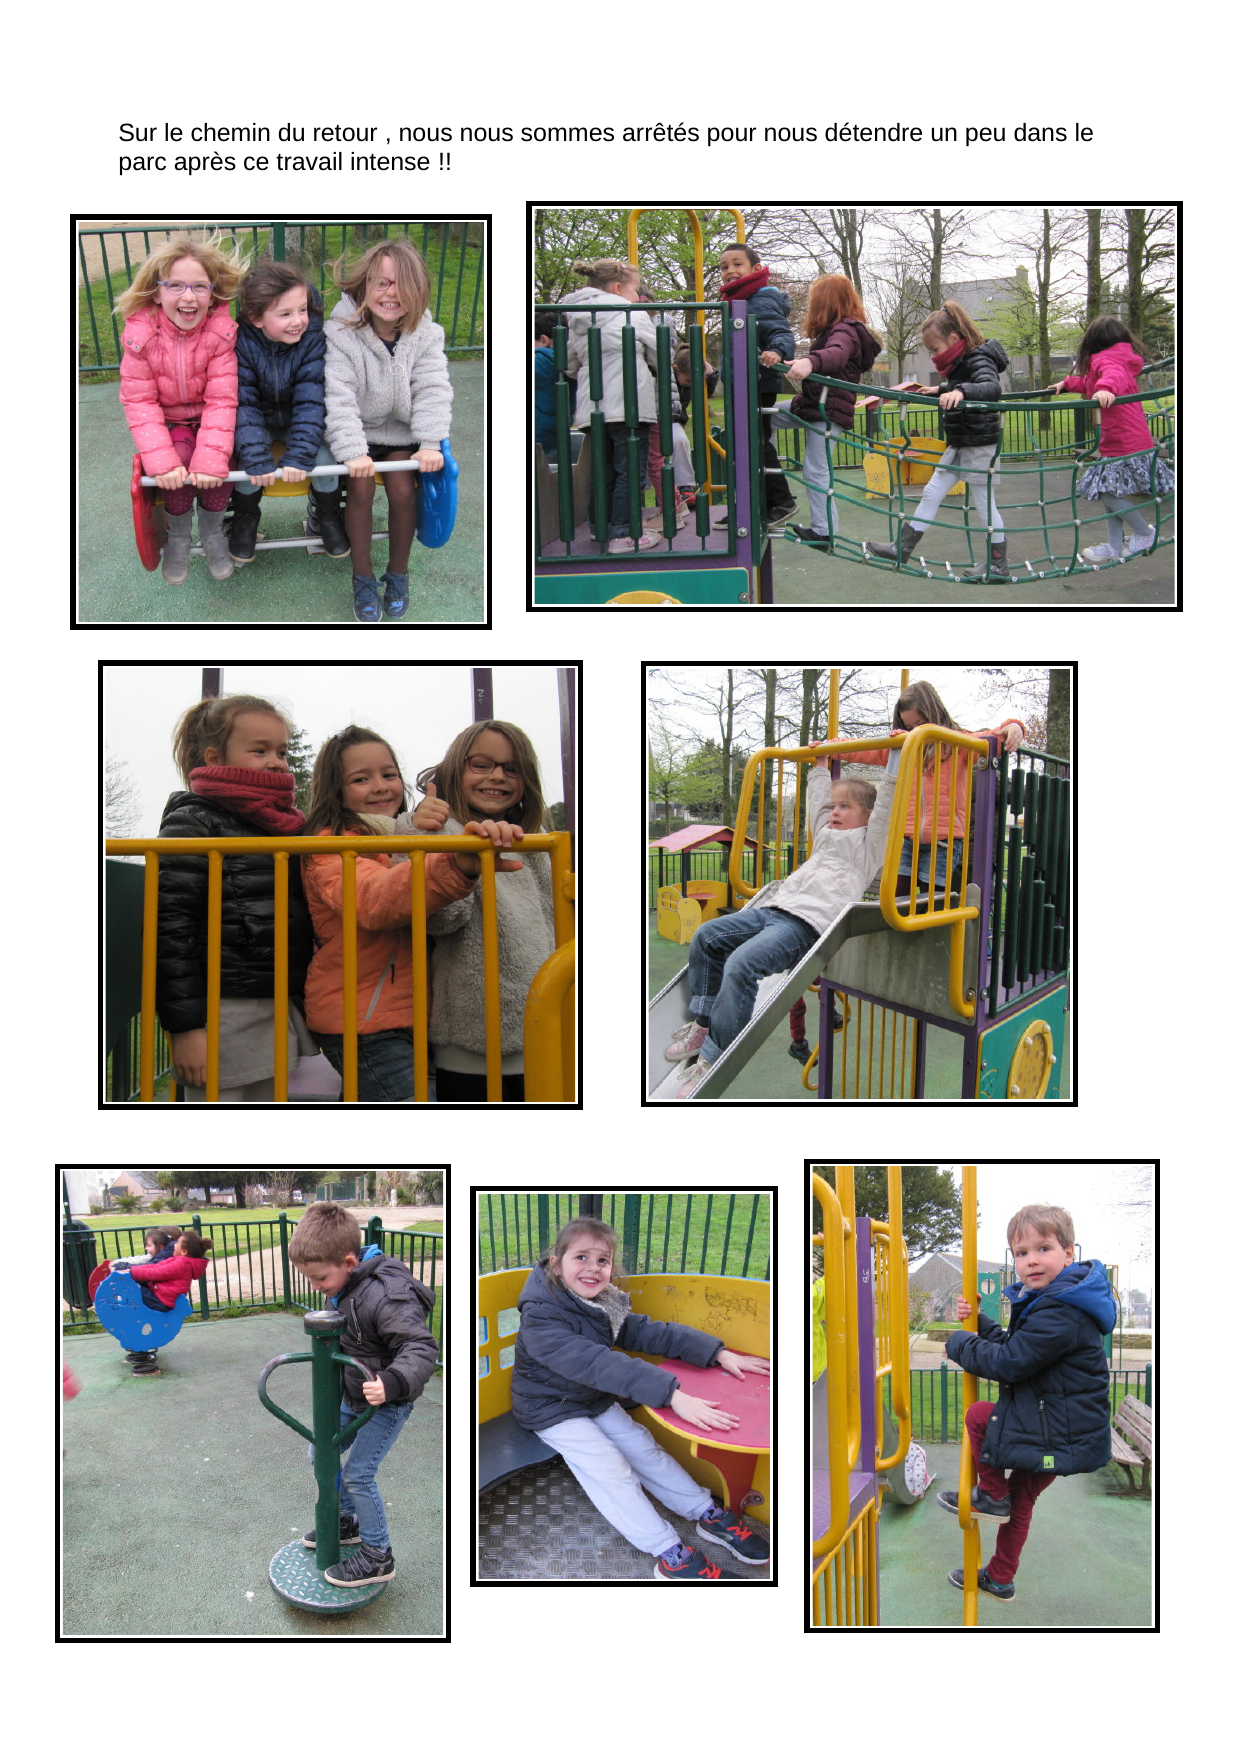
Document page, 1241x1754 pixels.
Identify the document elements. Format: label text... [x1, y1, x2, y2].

picture [78, 222, 484, 622]
picture [478, 1194, 770, 1579]
picture [105, 668, 576, 1102]
text [646, 666, 1073, 1102]
text Sur le chemin du retour , nous nous sommes arrêtés pour nous détendre un peu dans le parc après ce travail intense !! [118, 118, 1122, 176]
text [60, 1169, 446, 1638]
text [810, 1164, 1155, 1628]
picture [812, 1166, 1152, 1626]
picture [534, 209, 1175, 604]
picture [62, 1171, 444, 1635]
text [76, 220, 487, 624]
picture [648, 669, 1070, 1099]
text [532, 206, 1177, 607]
text [476, 1191, 773, 1581]
